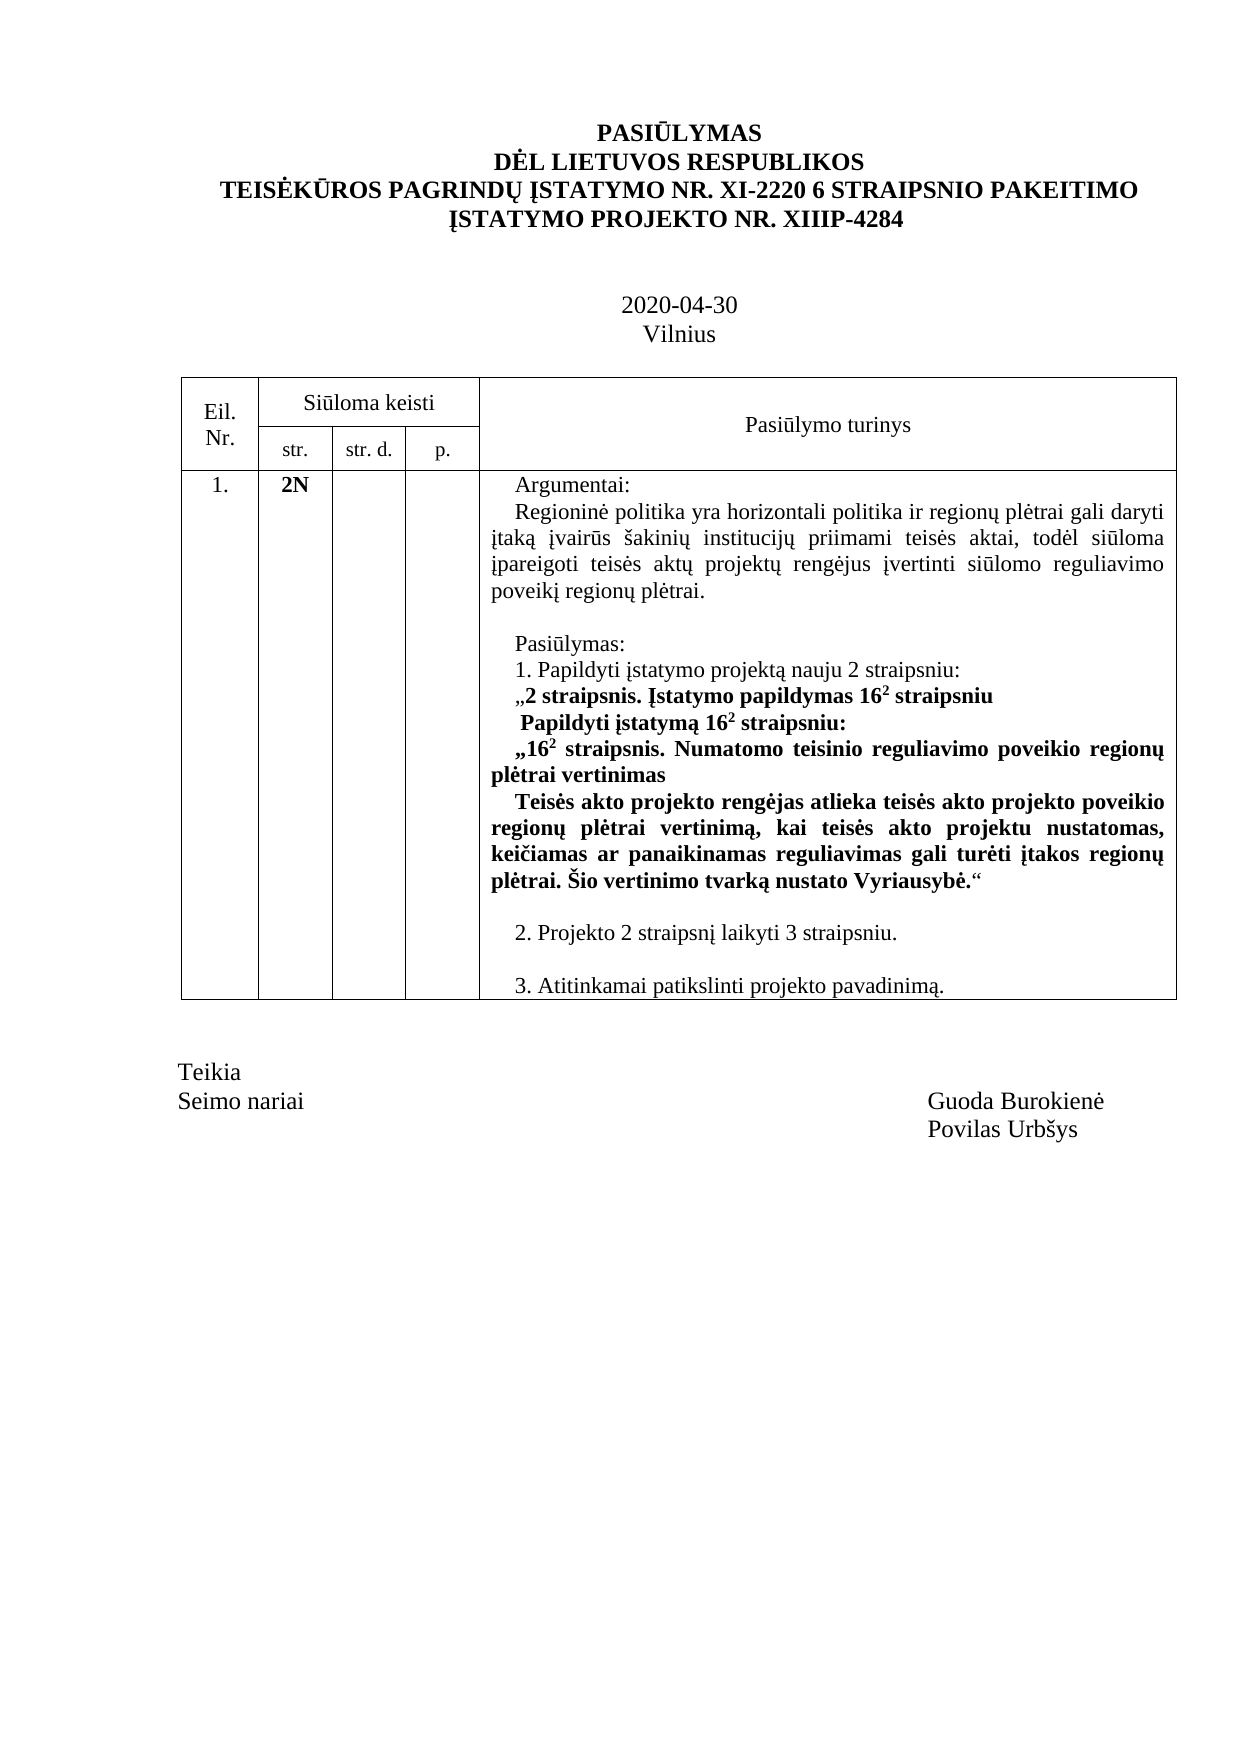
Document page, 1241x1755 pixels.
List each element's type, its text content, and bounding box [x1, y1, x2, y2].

table_cell str. d. [333, 427, 405, 470]
text TEISĖKŪROS PAGRINDŲ ĮSTATYMO NR. XI-2220 6 STRAIPSNIO PAKEITIMO [177, 176, 1181, 204]
table_cell p. [406, 427, 479, 470]
text Povilas Urbšys [177, 1114, 1181, 1143]
table_cell Argumentai: Regioninė politika yra horizontali politika ir regionų plėtrai gali daryti įtaką įvairūs šakinių institucijų priimami teisės aktai, todėl siūloma įpareigoti teisės aktų projektų rengėjus įvertinti siūlomo reguliavimo poveikį regionų plėtrai. Pasiūlymas: 1. Papildyti įstatymo projektą nauju 2 straipsniu: „2 straipsnis. Įstatymo papildymas 162 straipsniu Papildyti įstatymą 162 straipsniu: „162 straipsnis. Numatomo teisinio reguliavimo poveikio regionų plėtrai vertinimas Teisės akto projekto rengėjas atlieka teisės akto projekto poveikio regionų plėtrai vertinimą, kai teisės akto projektu nustatomas, keičiamas ar panaikinamas reguliavimas gali turėti įtakos regionų plėtrai. Šio vertinimo tvarką nustato Vyriausybė.“ 2. Projekto 2 straipsnį laikyti 3 straipsniu. 3. Atitinkamai patikslinti projekto pavadinimą. [480, 471, 1176, 998]
table_header Pasiūlymo turinys [480, 378, 1176, 470]
table_cell 2N [259, 471, 332, 998]
text Teikia [177, 1057, 1181, 1086]
text DĖL LIETUVOS RESPUBLIKOS [177, 147, 1181, 176]
text Seimo nariai (Parašas) Guoda Burokienė [177, 1086, 1181, 1114]
table_header Siūloma keisti [259, 378, 479, 426]
table_cell [333, 471, 405, 998]
table_header Eil. Nr. [182, 378, 258, 470]
text 2020-04-30 [177, 291, 1181, 319]
text PASIŪLYMAS [177, 118, 1181, 147]
text ĮSTATYMO PROJEKTO NR. XIIIP-4284 [177, 204, 1181, 233]
text Vilnius [177, 319, 1181, 348]
table_cell 1. [182, 471, 258, 998]
table_cell [406, 471, 479, 998]
table_cell str. [259, 427, 332, 470]
